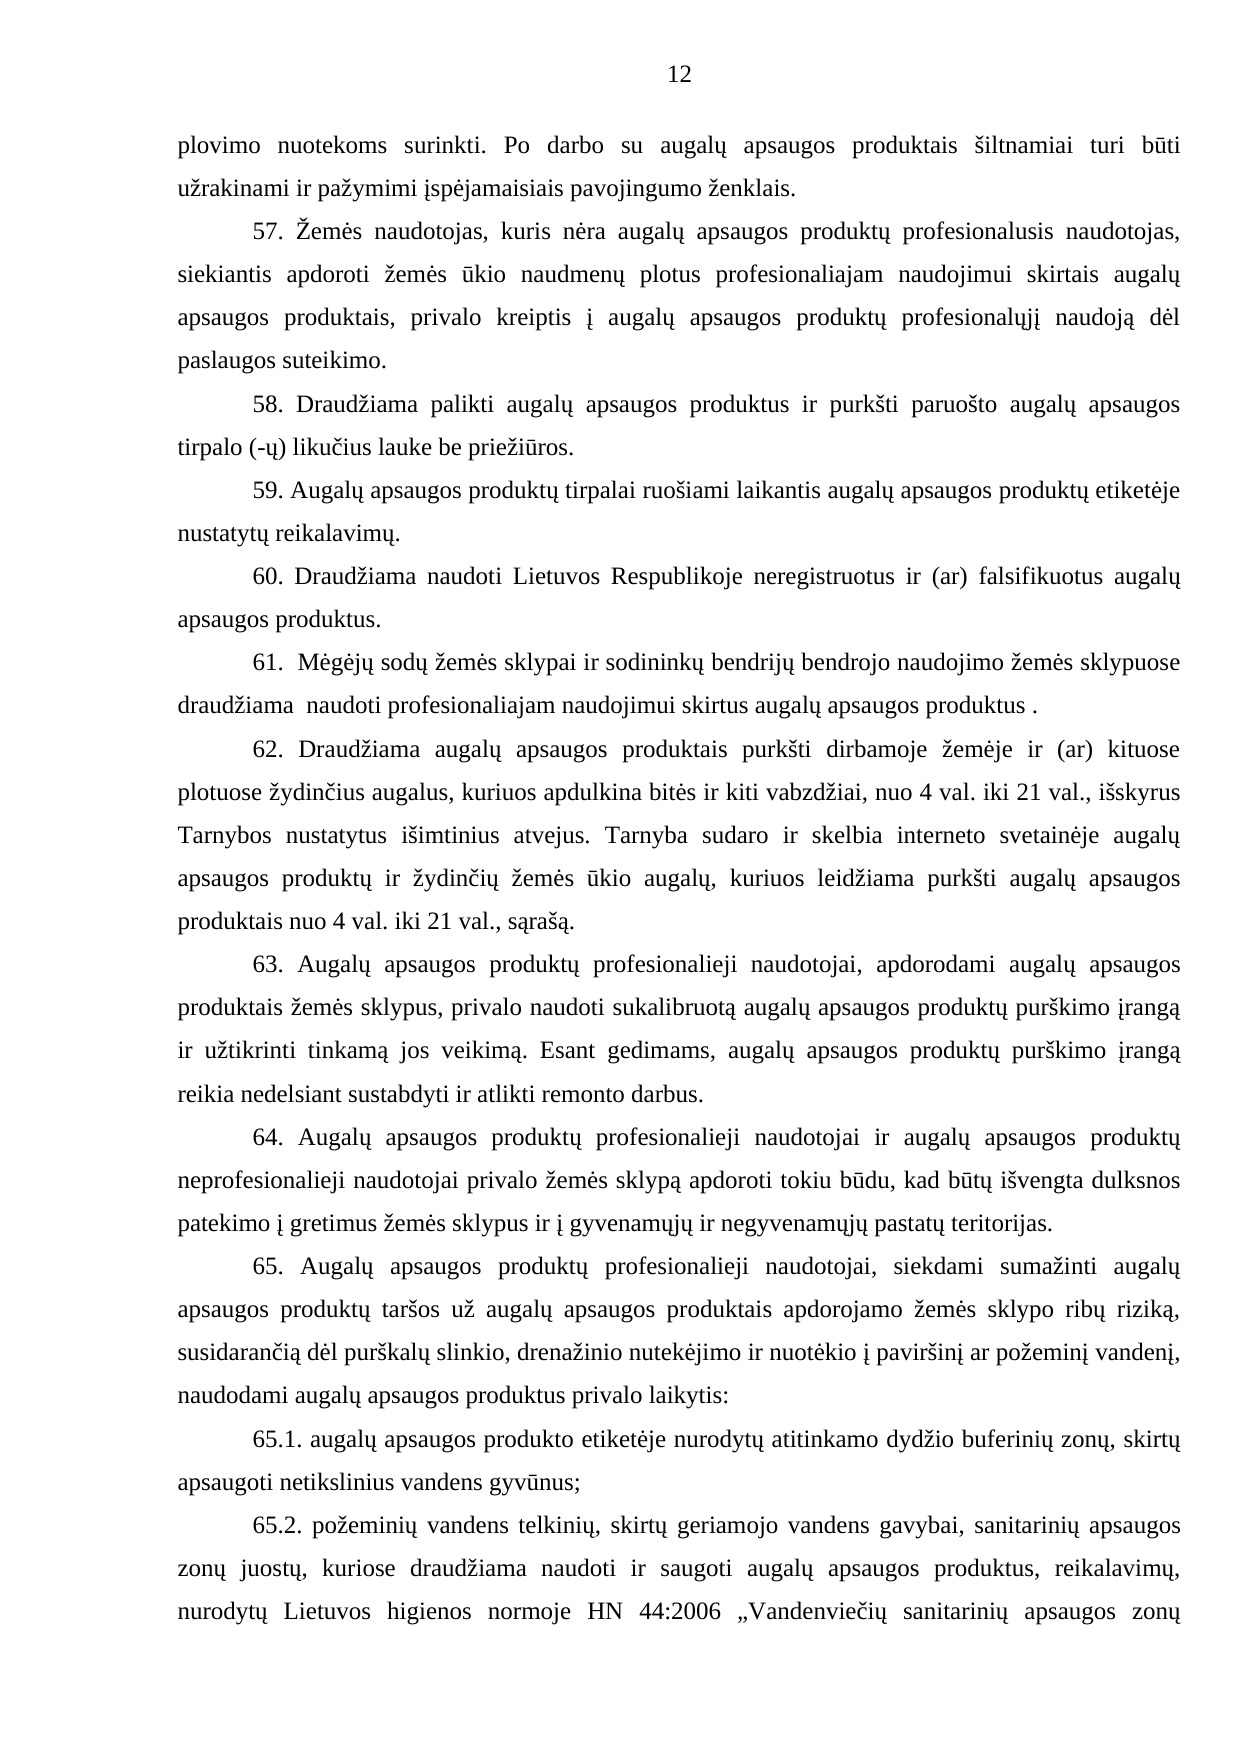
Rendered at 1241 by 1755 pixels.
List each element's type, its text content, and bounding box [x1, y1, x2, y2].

text plovimo nuotekoms surinkti. Po darbo su augalų apsaugos produktais šiltnamiai turi būti užrakinami ir pažymimi įspėjamaisiais pavojingumo ženklais. [177, 130, 1181, 202]
text 65.1. augalų apsaugos produkto etiketėje nurodytų atitinkamo dydžio buferinių zonų, skirtų apsaugoti netikslinius vandens gyvūnus; [177, 1424, 1181, 1496]
text 65. Augalų apsaugos produktų profesionalieji naudotojai, siekdami sumažinti augalų apsaugos produktų taršos už augalų apsaugos produktais apdorojamo žemės sklypo ribų riziką, susidarančią dėl purškalų slinkio, drenažinio nutekėjimo ir nuotėkio į paviršinį ar požeminį vandenį, naudodami augalų apsaugos produktus privalo laikytis: [177, 1251, 1181, 1409]
text 57. Žemės naudotojas, kuris nėra augalų apsaugos produktų profesionalusis naudotojas, siekiantis apdoroti žemės ūkio naudmenų plotus profesionaliajam naudojimui skirtais augalų apsaugos produktais, privalo kreiptis į augalų apsaugos produktų profesionalųjį naudoją dėl paslaugos suteikimo. [177, 216, 1181, 374]
text 62. Draudžiama augalų apsaugos produktais purkšti dirbamoje žemėje ir (ar) kituose plotuose žydinčius augalus, kuriuos apdulkina bitės ir kiti vabzdžiai, nuo 4 val. iki 21 val., išskyrus Tarnybos nustatytus išimtinius atvejus. Tarnyba sudaro ir skelbia interneto svetainėje augalų apsaugos produktų ir žydinčių žemės ūkio augalų, kuriuos leidžiama purkšti augalų apsaugos produktais nuo 4 val. iki 21 val., sąrašą. [177, 734, 1181, 935]
text 65.2. požeminių vandens telkinių, skirtų geriamojo vandens gavybai, sanitarinių apsaugos zonų juostų, kuriose draudžiama naudoti ir saugoti augalų apsaugos produktus, reikalavimų, nurodytų Lietuvos higienos normoje HN 44:2006 „Vandenviečių sanitarinių apsaugos zonų [177, 1510, 1181, 1625]
text 60. Draudžiama naudoti Lietuvos Respublikoje neregistruotus ir (ar) falsifikuotus augalų apsaugos produktus. [177, 561, 1181, 633]
text 61. Mėgėjų sodų žemės sklypai ir sodininkų bendrijų bendrojo naudojimo žemės sklypuose draudžiama naudoti profesionaliajam naudojimui skirtus augalų apsaugos produktus . [177, 647, 1181, 719]
text 63. Augalų apsaugos produktų profesionalieji naudotojai, apdorodami augalų apsaugos produktais žemės sklypus, privalo naudoti sukalibruotą augalų apsaugos produktų purškimo įrangą ir užtikrinti tinkamą jos veikimą. Esant gedimams, augalų apsaugos produktų purškimo įrangą reikia nedelsiant sustabdyti ir atlikti remonto darbus. [177, 949, 1181, 1107]
text 59. Augalų apsaugos produktų tirpalai ruošiami laikantis augalų apsaugos produktų etiketėje nustatytų reikalavimų. [177, 475, 1181, 547]
text 58. Draudžiama palikti augalų apsaugos produktus ir purkšti paruošto augalų apsaugos tirpalo (-ų) likučius lauke be priežiūros. [177, 389, 1181, 461]
text 64. Augalų apsaugos produktų profesionalieji naudotojai ir augalų apsaugos produktų neprofesionalieji naudotojai privalo žemės sklypą apdoroti tokiu būdu, kad būtų išvengta dulksnos patekimo į gretimus žemės sklypus ir į gyvenamųjų ir negyvenamųjų pastatų teritorijas. [177, 1122, 1181, 1237]
